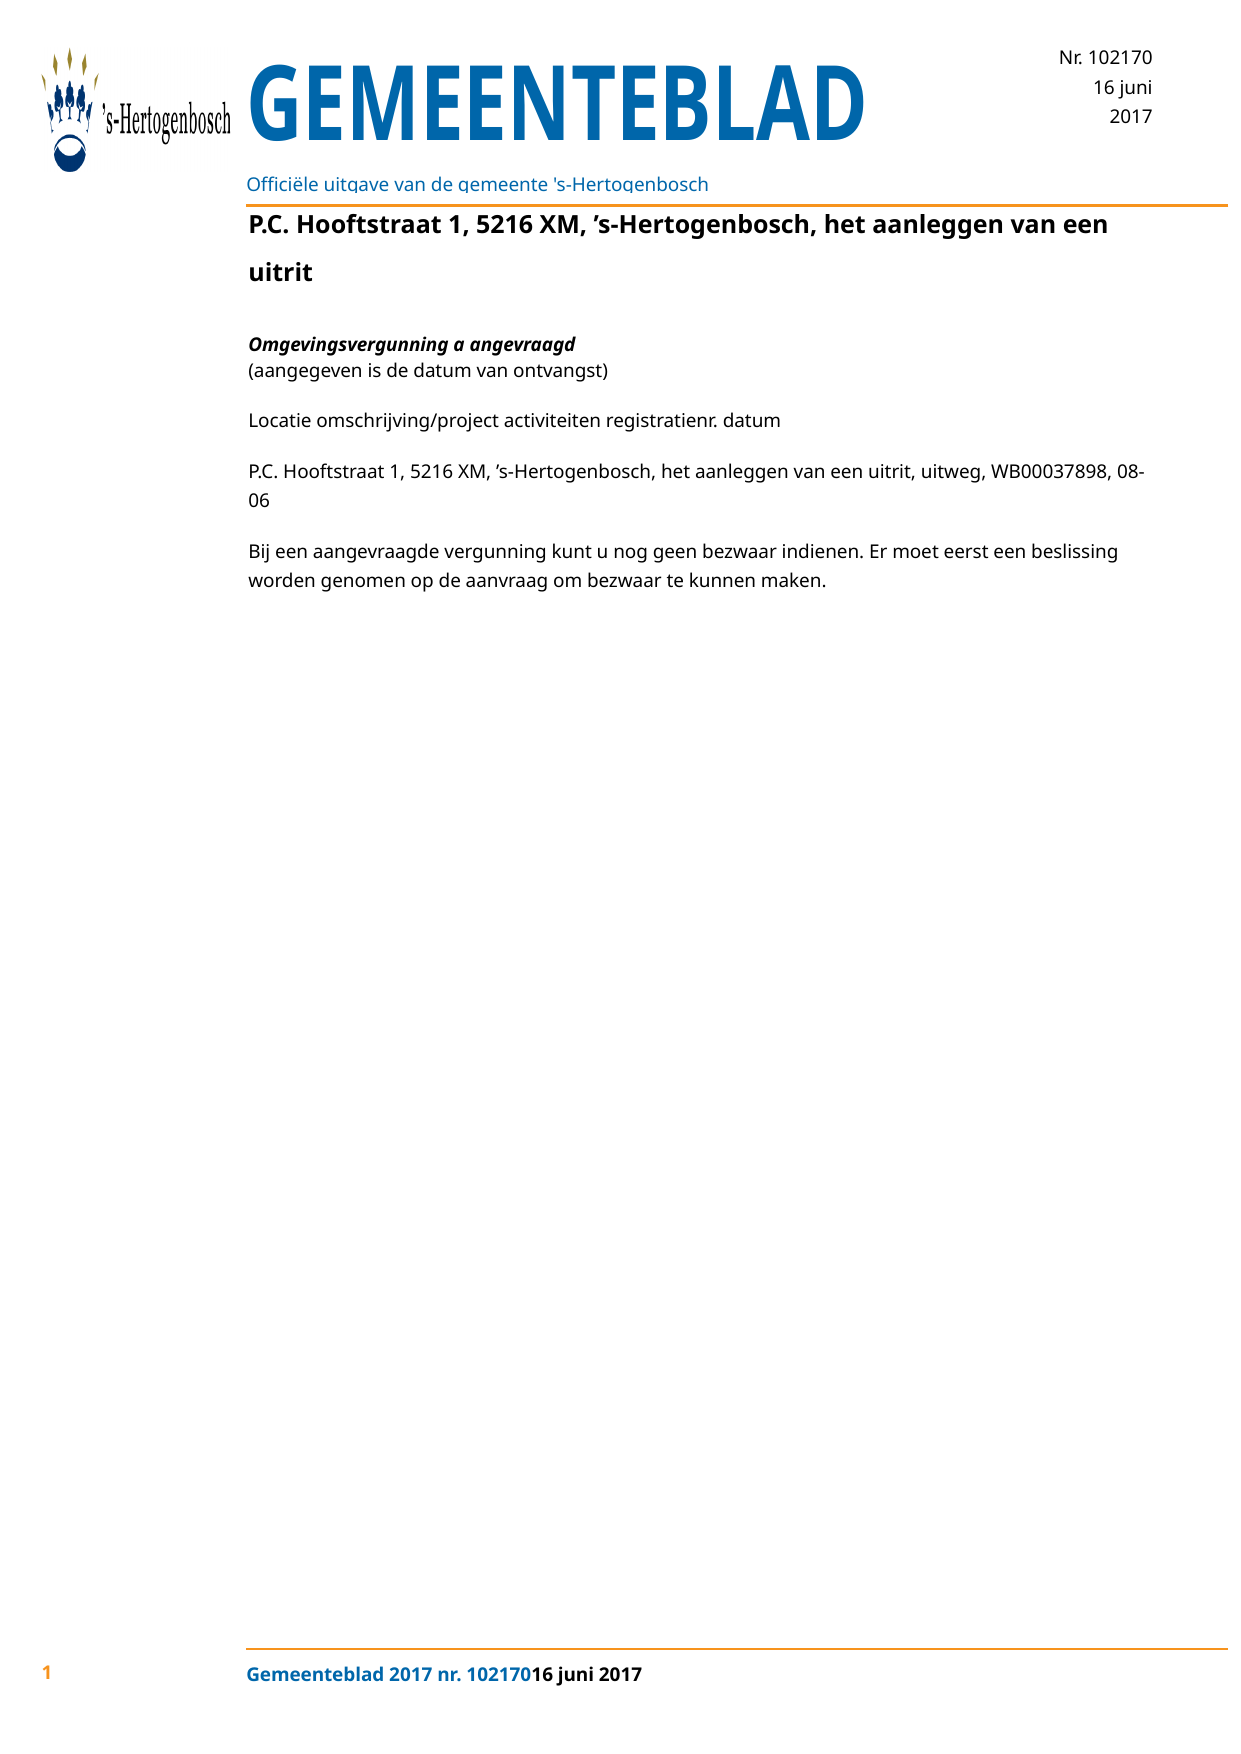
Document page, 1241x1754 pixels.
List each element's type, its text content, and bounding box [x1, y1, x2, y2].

text Omgevingsvergunning a angevraagd [248, 331, 1152, 357]
text P.C. Hooftstraat 1, 5216 XM, ’s-Hertogenbosch, het aanleggen van een uitrit, uitweg, WB00037898, 08-06 [248, 458, 1152, 513]
text (aangegeven is de datum van ontvangst) [248, 357, 1152, 383]
picture [41, 47, 231, 172]
text P.C. Hooftstraat 1, 5216 XM, ’s-Hertogenbosch, het aanleggen van een uitrit [248, 207, 1152, 288]
text Locatie omschrijving/project activiteiten registratienr. datum [248, 408, 1152, 433]
text Bij een aangevraagde vergunning kunt u nog geen bezwaar indienen. Er moet eerst een beslissing worden genomen op de aanvraag om bezwaar te kunnen maken. [248, 538, 1152, 593]
